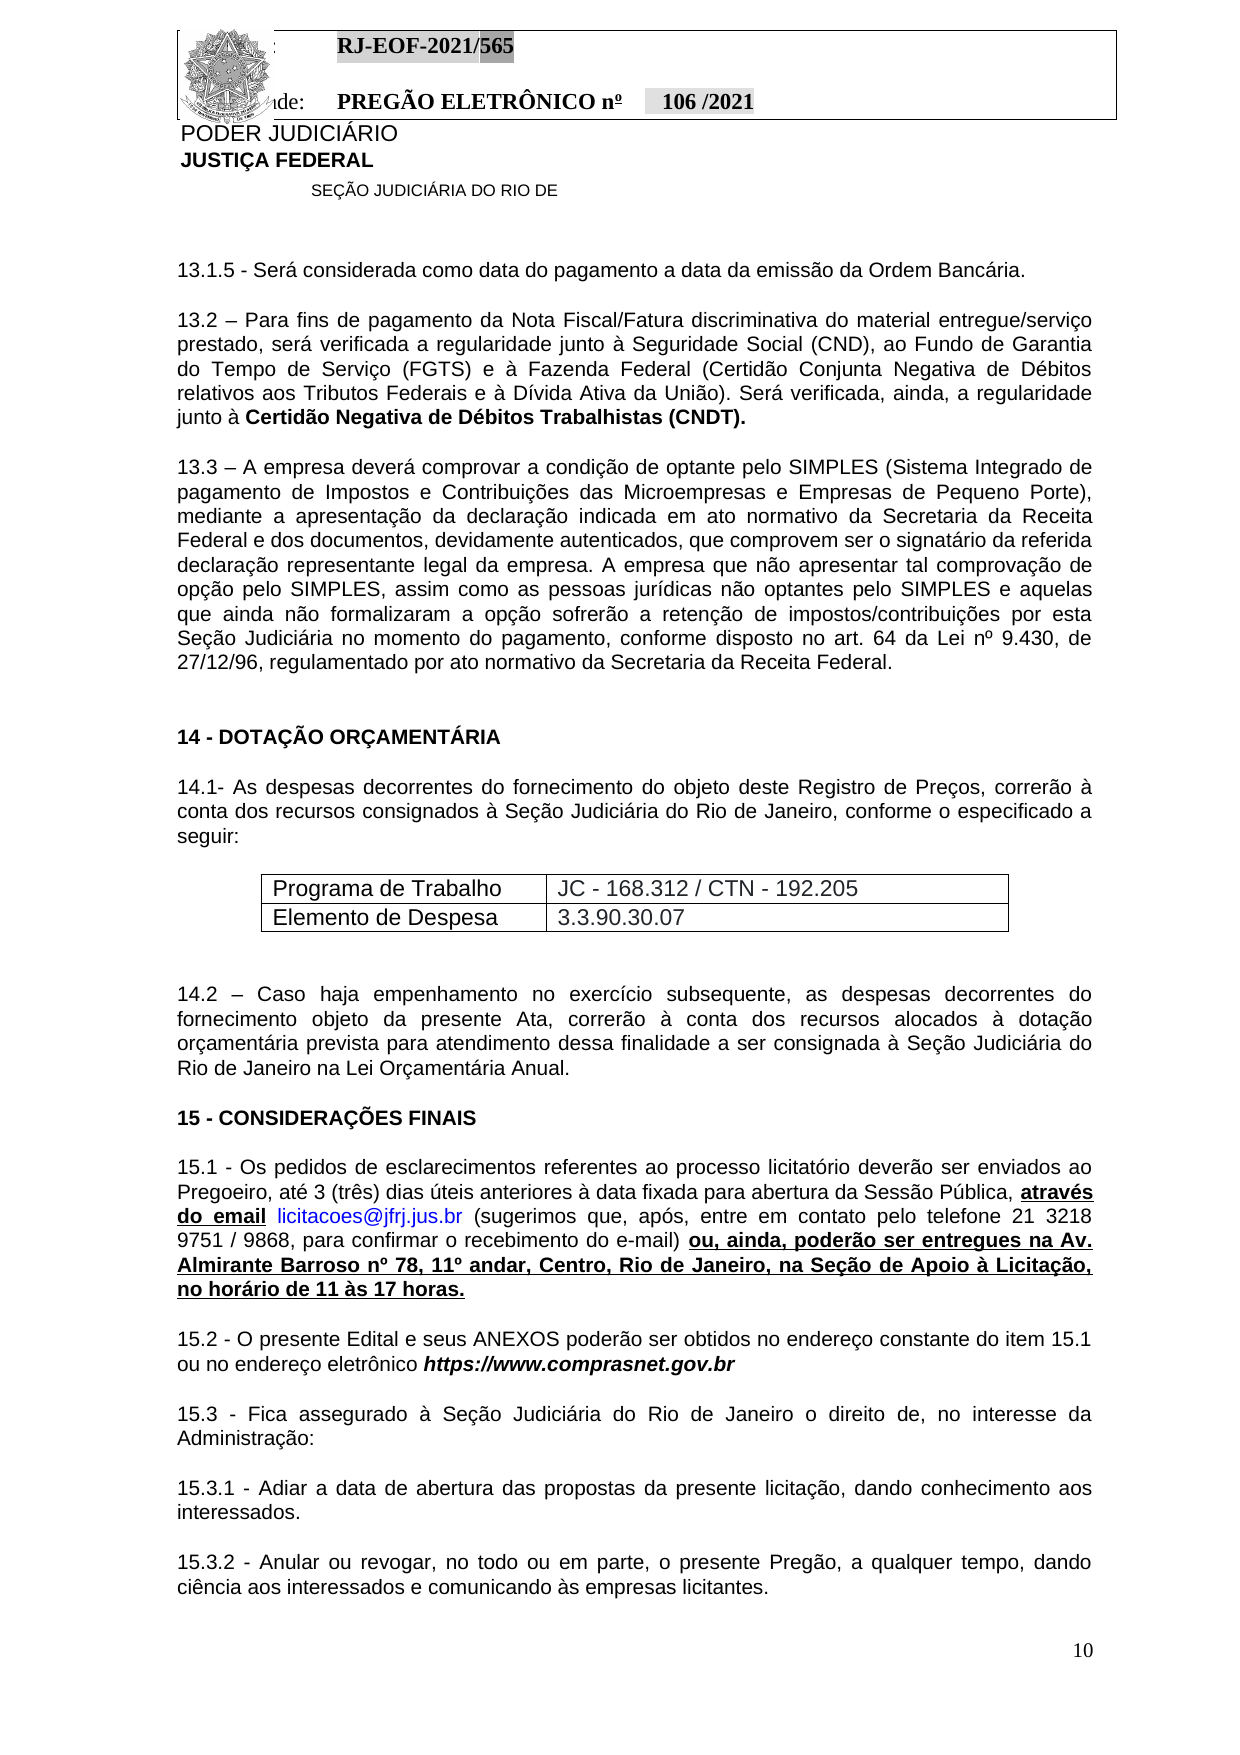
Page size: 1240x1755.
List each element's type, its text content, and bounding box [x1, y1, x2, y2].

text 15.1 - Os pedidos de esclarecimentos referentes ao processo licitatório deverão ser enviados ao Pregoeiro, até 3 (três) dias úteis anteriores à data fixada para abertura da Sessão Pública, através do email licitacoes@jfrj.jus.br (sugerimos que, após, entre em contato pelo telefone 21 3218 9751 / 9868, para confirmar o recebimento do e-mail) ou, ainda, poderão ser entregues na Av. Almirante Barroso nº 78, 11º andar, Centro, Rio de Janeiro, na Seção de Apoio à Licitação, [177, 1155, 1093, 1274]
table_header Programa de Trabalho [262, 875, 546, 902]
text 15.3.1 - Adiar a data de abertura das propostas da presente licitação, dando conhecimento aos interessados. [177, 1476, 1093, 1524]
table_header JC - 168.312 / CTN - 192.205 [547, 875, 1008, 902]
subtitle 14 - DOTAÇÃO ORÇAMENTÁRIA [177, 725, 1093, 749]
text 13.1.5 - Será considerada como data do pagamento a data da emissão da Ordem Bancária. [177, 258, 1093, 282]
text 14.2 – Caso haja empenhamento no exercício subsequente, as despesas decorrentes do fornecimento objeto da presente Ata, correrão à conta dos recursos alocados à dotação orçamentária prevista para atendimento dessa finalidade a ser consignada à Seção Judiciária do Rio de Janeiro na Lei Orçamentária Anual. [177, 982, 1093, 1079]
text 14.1- As despesas decorrentes do fornecimento do objeto deste Registro de Preços, correrão à conta dos recursos consignados à Seção Judiciária do Rio de Janeiro, conforme o especificado a seguir: [177, 775, 1093, 848]
table_cell 3.3.90.30.07 [547, 904, 1008, 931]
text 13.3 – A empresa deverá comprovar a condição de optante pelo SIMPLES (Sistema Integrado de pagamento de Impostos e Contribuições das Microempresas e Empresas de Pequeno Porte), mediante a apresentação da declaração indicada em ato normativo da Secretaria da Receita Federal e dos documentos, devidamente autenticados, que comprovem ser o signatário da referida declaração representante legal da empresa. A empresa que não apresentar tal comprovação de opção pelo SIMPLES, assim como as pessoas jurídicas não optantes pelo SIMPLES e aquelas que ainda não formalizaram a opção sofrerão a retenção de impostos/contribuições por esta Seção Judiciária no momento do pagamento, conforme disposto no art. 64 da Lei nº 9.430, de 27/12/96, regulamentado por ato normativo da Secretaria da Receita Federal. [177, 455, 1093, 674]
text 15.3 - Fica assegurado à Seção Judiciária do Rio de Janeiro o direito de, no interesse da Administração: [177, 1401, 1093, 1450]
text 13.2 – Para fins de pagamento da Nota Fiscal/Fatura discriminativa do material entregue/serviço prestado, será verificada a regularidade junto à Seguridade Social (CND), ao Fundo de Garantia do Tempo de Serviço (FGTS) e à Fazenda Federal (Certidão Conjunta Negativa de Débitos relativos aos Tributos Federais e à Dívida Ativa da União). Será verificada, ainda, a regularidade junto à Certidão Negativa de Débitos Trabalhistas (CNDT). [177, 308, 1093, 429]
text 15.2 - O presente Edital e seus ANEXOS poderão ser obtidos no endereço constante do item 15.1 ou no endereço eletrônico https://www.comprasnet.gov.br [177, 1327, 1093, 1375]
text no horário de 11 às 17 horas. [177, 1275, 1093, 1301]
subtitle 15 - CONSIDERAÇÕES FINAIS [177, 1105, 1093, 1129]
text 15.3.2 - Anular ou revogar, no todo ou em parte, o presente Pregão, a qualquer tempo, dando ciência aos interessados e comunicando às empresas licitantes. [177, 1550, 1093, 1598]
table_cell Elemento de Despesa [262, 904, 546, 931]
